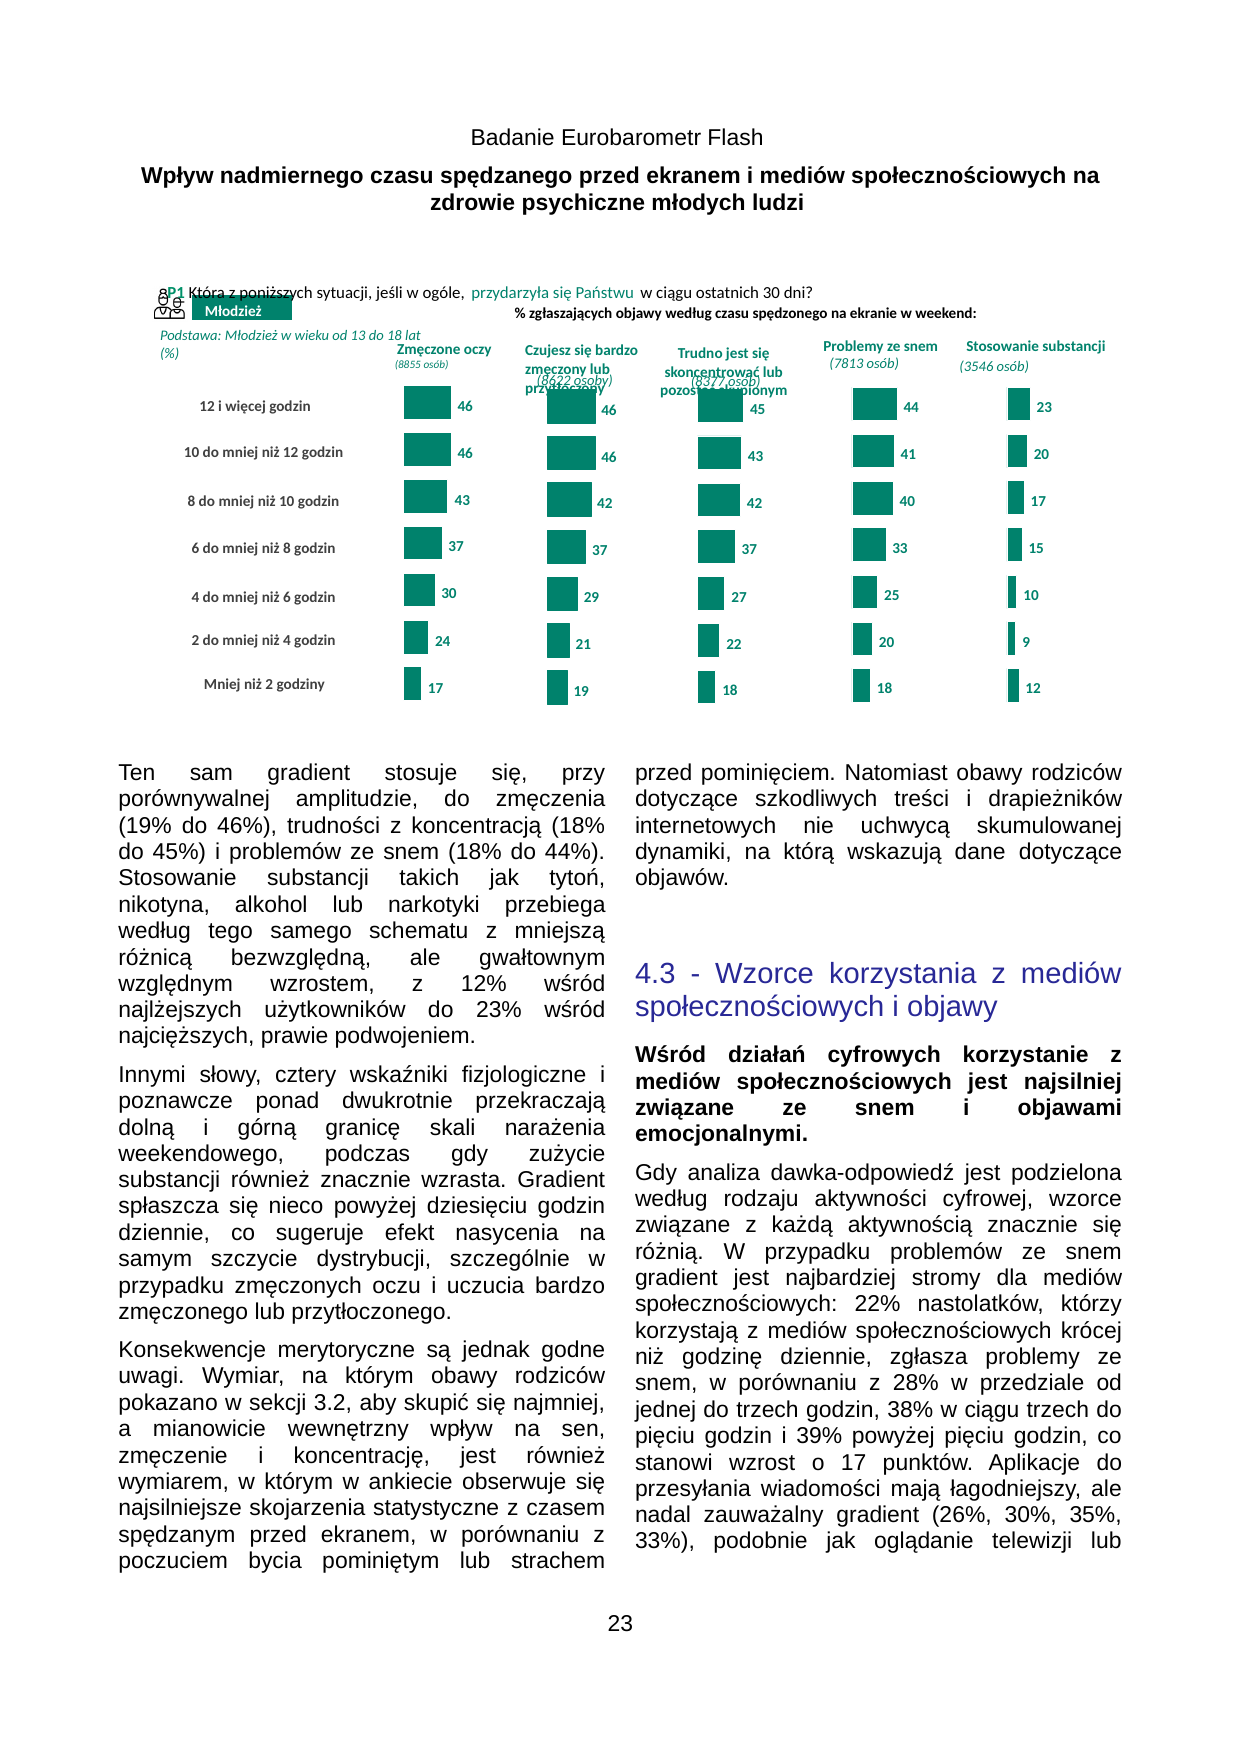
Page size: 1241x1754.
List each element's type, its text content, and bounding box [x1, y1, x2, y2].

text Konsekwencje merytoryczne są jednak godne uwagi. Wymiar, na którym obawy rodziców pokazano w sekcji 3.2, aby skupić się najmniej, a mianowicie wewnętrzny wpływ na sen, zmęczenie i koncentrację, jest również wymiarem, w którym w ankiecie obserwuje się najsilniejsze skojarzenia statystyczne z czasem spędzanym przed ekranem, w porównaniu z poczuciem bycia pominiętym lub strachem przed pominięciem. Natomiast obawy rodziców dotyczące szkodliwych treści i drapieżników internetowych nie uchwycą skumulowanej dynamiki, na którą wskazują dane dotyczące objawów. [118, 1336, 605, 1573]
text Innymi słowy, cztery wskaźniki fizjologiczne i poznawcze ponad dwukrotnie przekraczają dolną i górną granicę skali narażenia weekendowego, podczas gdy zużycie substancji również znacznie wzrasta. Gradient spłaszcza się nieco powyżej dziesięciu godzin dziennie, co sugeruje efekt nasycenia na samym szczycie dystrybucji, szczególnie w przypadku zmęczonych oczu i uczucia bardzo zmęczonego lub przytłoczonego. [118, 1061, 605, 1324]
subtitle 4.3 - Wzorce korzystania z mediów społecznościowych i objawy [635, 956, 1122, 1023]
text Gdy analiza dawka-odpowiedź jest podzielona według rodzaju aktywności cyfrowej, wzorce związane z każdą aktywnością znacznie się różnią. W przypadku problemów ze snem gradient jest najbardziej stromy dla mediów społecznościowych: 22% nastolatków, którzy korzystają z mediów społecznościowych krócej niż godzinę dziennie, zgłasza problemy ze snem, w porównaniu z 28% w przedziale od jednej do trzech godzin, 38% w ciągu trzech do pięciu godzin i 39% powyżej pięciu godzin, co stanowi wzrost o 17 punktów. Aplikacje do przesyłania wiadomości mają łagodniejszy, ale nadal zauważalny gradient (26%, 30%, 35%, 33%), podobnie jak oglądanie telewizji lub [635, 1158, 1122, 1554]
text Wśród działań cyfrowych korzystanie z mediów społecznościowych jest najsilniej związane ze snem i objawami emocjonalnymi. [635, 1041, 1122, 1147]
picture [152, 286, 188, 322]
text Konsekwencje merytoryczne są jednak godne uwagi. Wymiar, na którym obawy rodziców pokazano w sekcji 3.2, aby skupić się najmniej, a mianowicie wewnętrzny wpływ na sen, zmęczenie i koncentrację, jest również wymiarem, w którym w ankiecie obserwuje się najsilniejsze skojarzenia statystyczne z czasem spędzanym przed ekranem, w porównaniu z poczuciem bycia pominiętym lub strachem przed pominięciem. Natomiast obawy rodziców dotyczące szkodliwych treści i drapieżników internetowych nie uchwycą skumulowanej dynamiki, na którą wskazują dane dotyczące objawów. [635, 250, 1122, 891]
text Ten sam gradient stosuje się, przy porównywalnej amplitudzie, do zmęczenia (19% do 46%), trudności z koncentracją (18% do 45%) i problemów ze snem (18% do 44%). Stosowanie substancji takich jak tytoń, nikotyna, alkohol lub narkotyki przebiega według tego samego schematu z mniejszą różnicą bezwzględną, ale gwałtownym względnym wzrostem, z 12% wśród najlżejszych użytkowników do 23% wśród najcięższych, prawie podwojeniem. [118, 250, 605, 1049]
